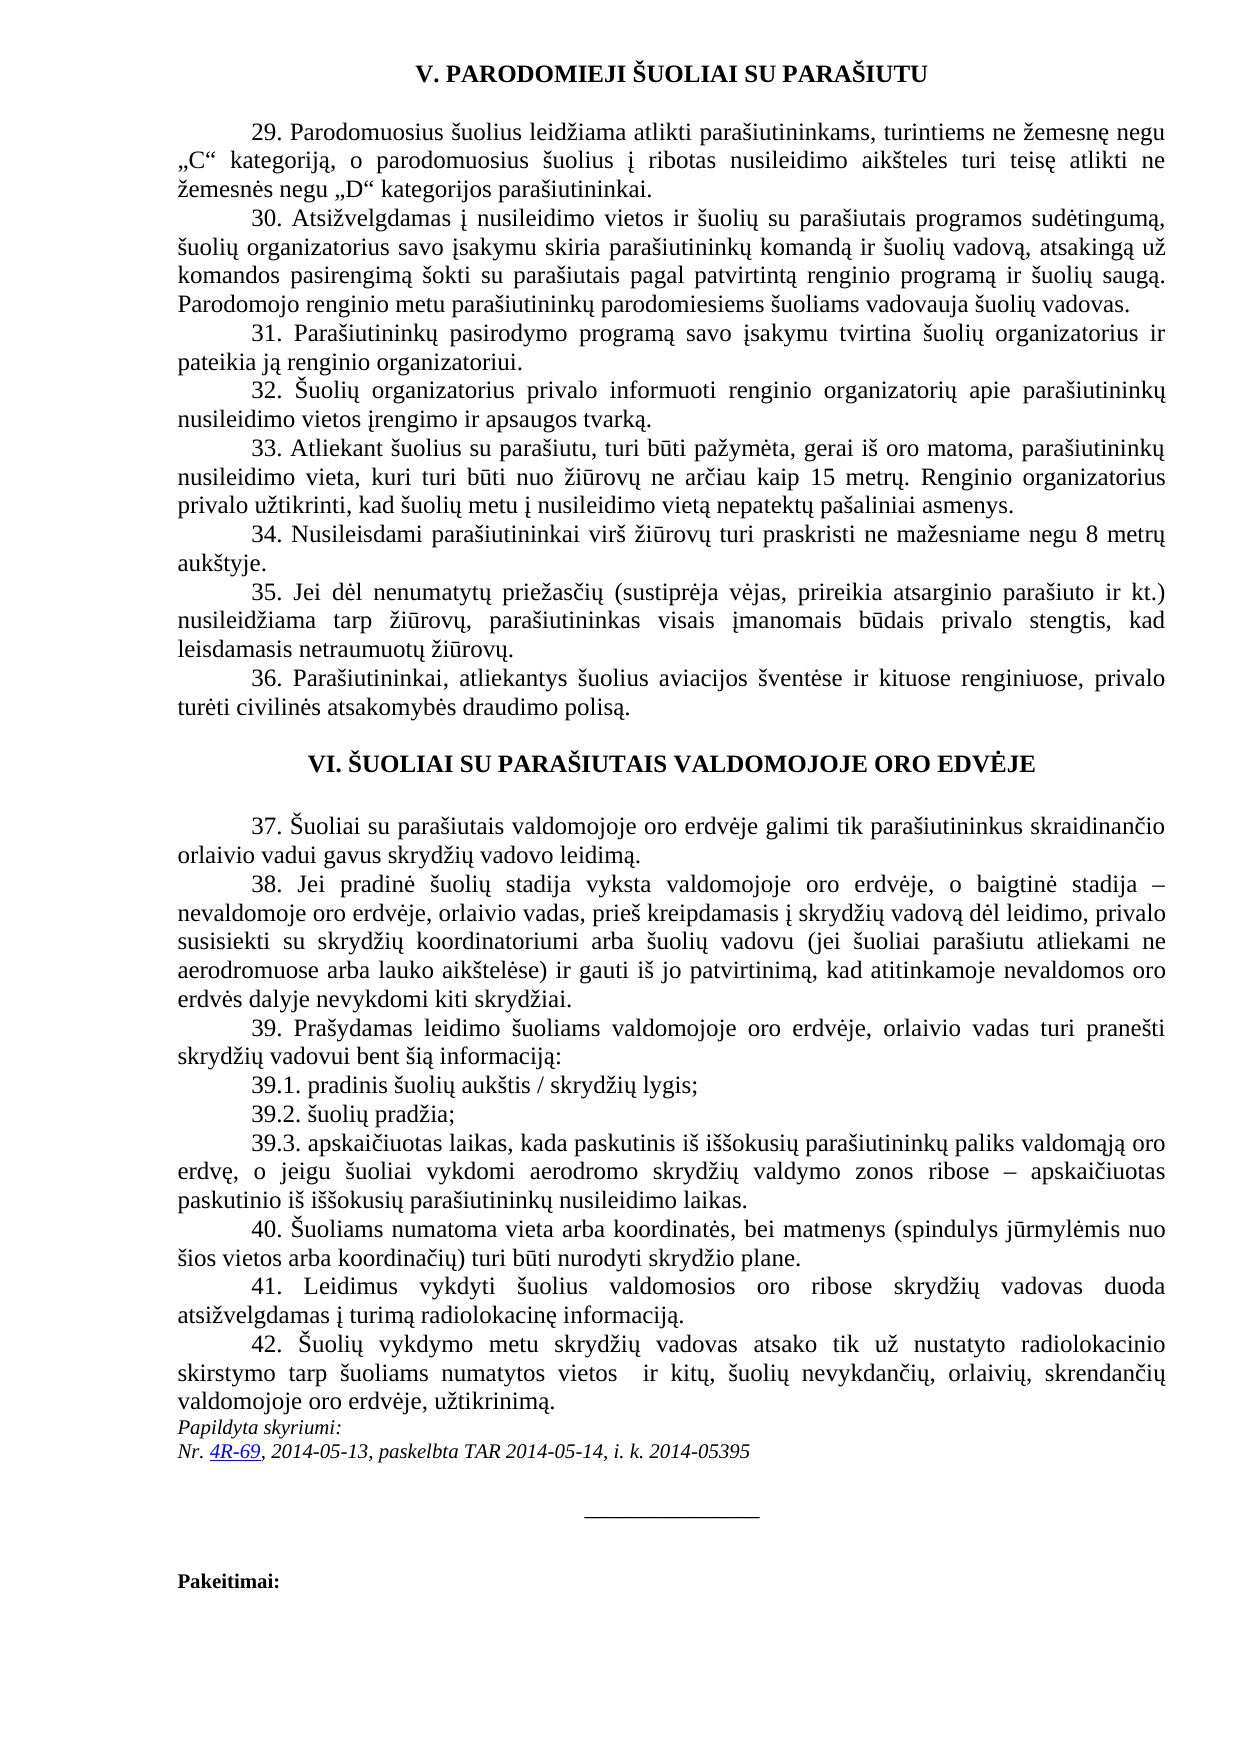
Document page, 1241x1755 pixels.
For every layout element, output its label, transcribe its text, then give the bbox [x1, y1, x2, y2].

text 42. Šuolių vykdymo metu skrydžių vadovas atsako tik už nustatyto radiolokacinio skirstymo tarp šuoliams numatytos vietos ir kitų, šuolių nevykdančių, orlaivių, skrendančių valdomojoje oro erdvėje, užtikrinimą. [177, 1329, 1166, 1415]
text 39.1. pradinis šuolių aukštis / skrydžių lygis; [177, 1070, 1166, 1099]
text 39.3. apskaičiuotas laikas, kada paskutinis iš iššokusių parašiutininkų paliks valdomąją oro erdvę, o jeigu šuoliai vykdomi aerodromo skrydžių valdymo zonos ribose – apskaičiuotas paskutinio iš iššokusių parašiutininkų nusileidimo laikas. [177, 1128, 1166, 1214]
text V. PARODOMIEJI ŠUOLIAI SU PARAŠIUTU [177, 59, 1166, 88]
text 36. Parašiutininkai, atliekantys šuolius aviacijos šventėse ir kituose renginiuose, privalo turėti civilinės atsakomybės draudimo polisą. [177, 663, 1166, 720]
text VI. ŠUOLIAI SU PARAŠIUTAIS VALDOMOJOJE ORO EDVĖJE [177, 749, 1166, 778]
text 37. Šuoliai su parašiutais valdomojoje oro erdvėje galimi tik parašiutininkus skraidinančio orlaivio vadui gavus skrydžių vadovo leidimą. [177, 811, 1166, 869]
text 41. Leidimus vykdyti šuolius valdomosios oro ribose skrydžių vadovas duoda atsižvelgdamas į turimą radiolokacinę informaciją. [177, 1271, 1166, 1329]
text 38. Jei pradinė šuolių stadija vyksta valdomojoje oro erdvėje, o baigtinė stadija – nevaldomoje oro erdvėje, orlaivio vadas, prieš kreipdamasis į skrydžių vadovą dėl leidimo, privalo susisiekti su skrydžių koordinatoriumi arba šuolių vadovu (jei šuoliai parašiutu atliekami ne aerodromuose arba lauko aikštelėse) ir gauti iš jo patvirtinimą, kad atitinkamoje nevaldomos oro erdvės dalyje nevykdomi kiti skrydžiai. [177, 869, 1166, 1013]
text 39. Prašydamas leidimo šuoliams valdomojoje oro erdvėje, orlaivio vadas turi pranešti skrydžių vadovui bent šią informaciją: [177, 1013, 1166, 1070]
text 34. Nusileisdami parašiutininkai virš žiūrovų turi praskristi ne mažesniame negu 8 metrų aukštyje. [177, 519, 1166, 577]
text 35. Jei dėl nenumatytų priežasčių (sustiprėja vėjas, prireikia atsarginio parašiuto ir kt.) nusileidžiama tarp žiūrovų, parašiutininkas visais įmanomais būdais privalo stengtis, kad leisdamasis netraumuotų žiūrovų. [177, 577, 1166, 663]
text 33. Atliekant šuolius su parašiutu, turi būti pažymėta, gerai iš oro matoma, parašiutininkų nusileidimo vieta, kuri turi būti nuo žiūrovų ne arčiau kaip 15 metrų. Renginio organizatorius privalo užtikrinti, kad šuolių metu į nusileidimo vietą nepatektų pašaliniai asmenys. [177, 433, 1166, 519]
text Nr. 4R-69, 2014-05-13, paskelbta TAR 2014-05-14, i. k. 2014-05395 [177, 1439, 1166, 1463]
text 32. Šuolių organizatorius privalo informuoti renginio organizatorių apie parašiutininkų nusileidimo vietos įrengimo ir apsaugos tvarką. [177, 375, 1166, 433]
text Papildyta skyriumi: [177, 1415, 1166, 1439]
text 31. Parašiutininkų pasirodymo programą savo įsakymu tvirtina šuolių organizatorius ir pateikia ją renginio organizatoriui. [177, 318, 1166, 375]
text 30. Atsižvelgdamas į nusileidimo vietos ir šuolių su parašiutais programos sudėtingumą, šuolių organizatorius savo įsakymu skiria parašiutininkų komandą ir šuolių vadovą, atsakingą už komandos pasirengimą šokti su parašiutais pagal patvirtintą renginio programą ir šuolių saugą. Parodomojo renginio metu parašiutininkų parodomiesiems šuoliams vadovauja šuolių vadovas. [177, 203, 1166, 318]
text 29. Parodomuosius šuolius leidžiama atlikti parašiutininkams, turintiems ne žemesnę negu „C“ kategoriją, o parodomuosius šuolius į ribotas nusileidimo aikšteles turi teisę atlikti ne žemesnės negu „D“ kategorijos parašiutininkai. [177, 117, 1166, 203]
text 40. Šuoliams numatoma vieta arba koordinatės, bei matmenys (spindulys jūrmylėmis nuo šios vietos arba koordinačių) turi būti nurodyti skrydžio plane. [177, 1214, 1166, 1271]
text Pakeitimai: [177, 1569, 1166, 1593]
text 39.2. šuolių pradžia; [177, 1099, 1166, 1128]
text ______________ [177, 1492, 1166, 1521]
